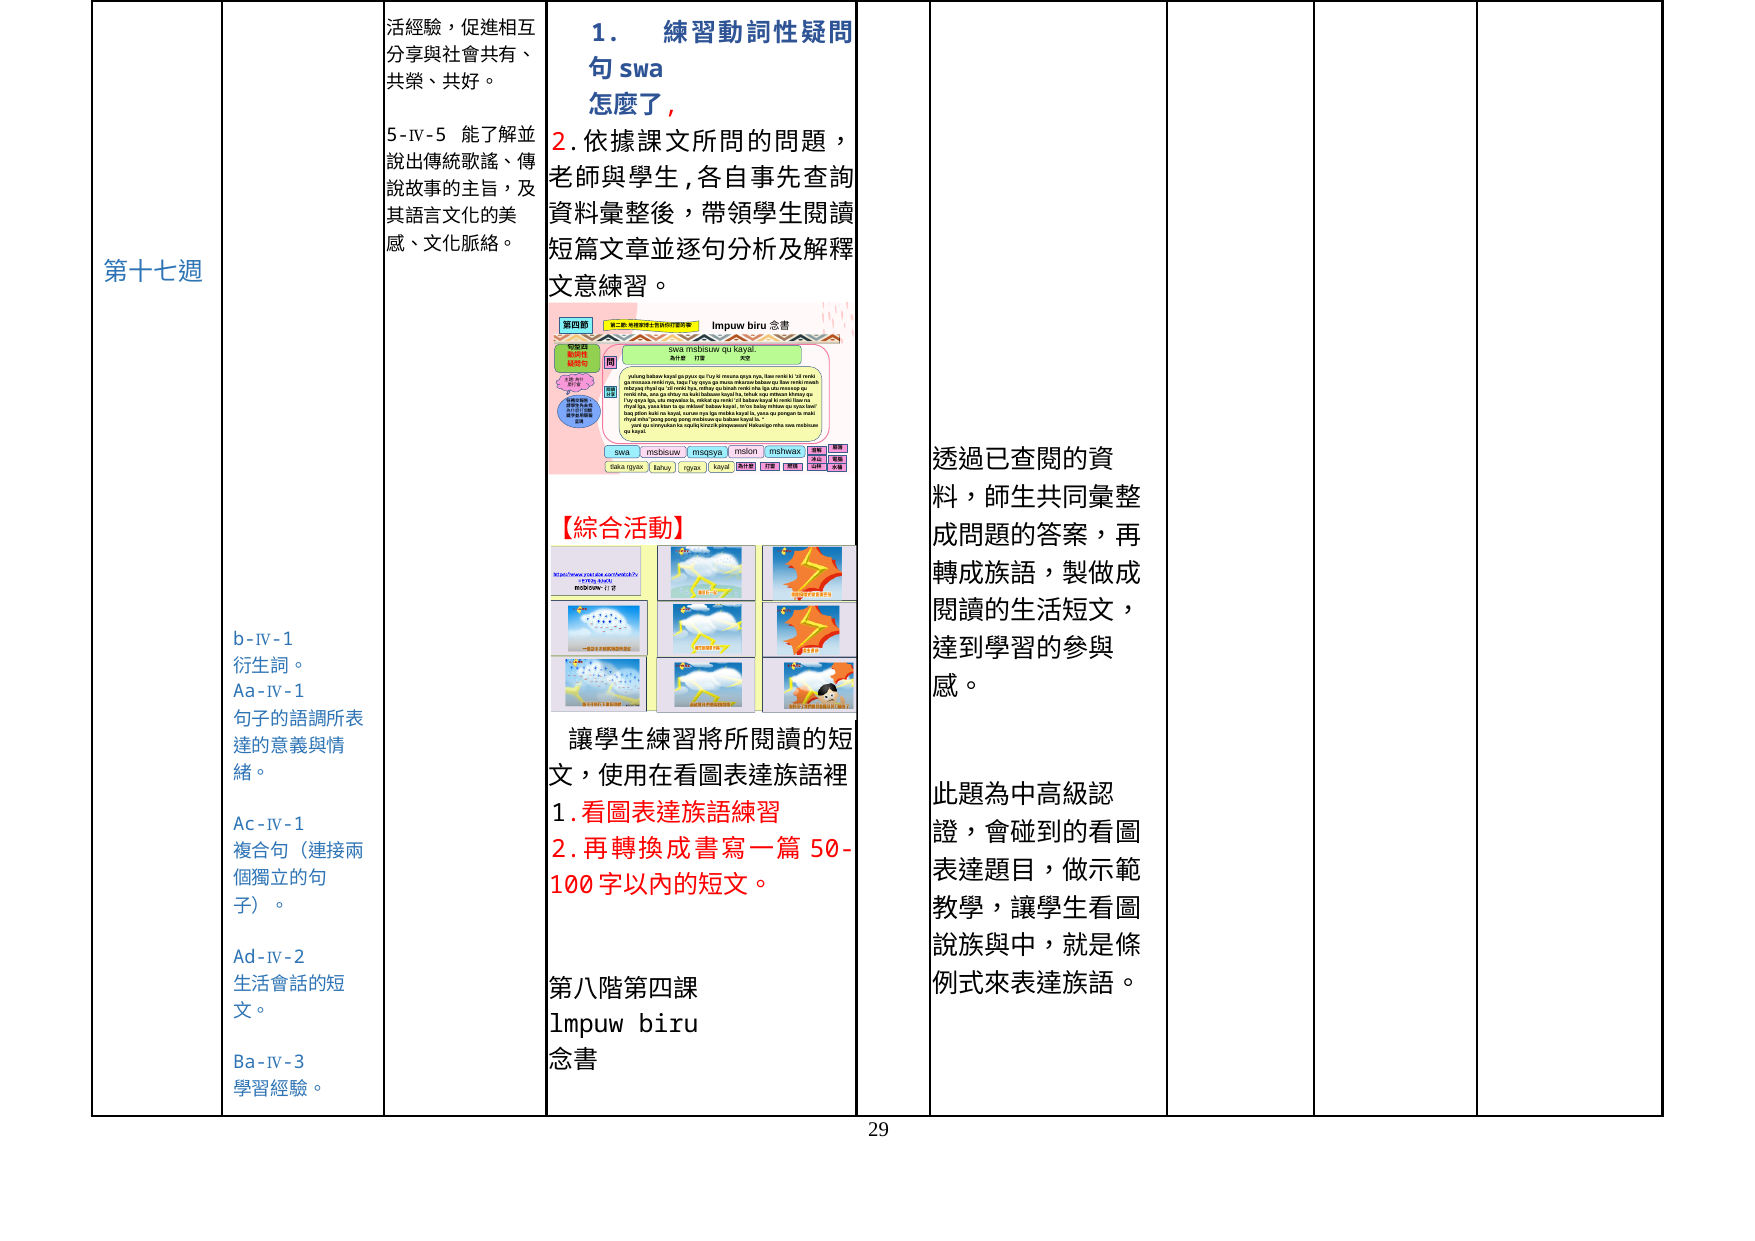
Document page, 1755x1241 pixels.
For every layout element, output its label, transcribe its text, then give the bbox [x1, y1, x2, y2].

table_cell b-Ⅳ-1 衍生詞。 Aa-Ⅳ-1 句子的語調所表達的意義與情緒。 Ac-Ⅳ-1 複合句（連接兩個獨立的句子）。 Ad-Ⅳ-2 生活會話的短文。 Ba-Ⅳ-3 學習經驗。 [223, 2, 383, 1115]
table_cell 活經驗，促進相互分享與社會共有、共榮、共好。 5-Ⅳ-5 能了解並說出傳統歌謠、傳說故事的主旨，及其語言文化的美感、文化脈絡。 [385, 2, 545, 1115]
table_cell [858, 2, 929, 1115]
table_cell 第一單元: 泰雅族 語言學習與體驗族群語言文化 第八階第一課: baq saku kmayal ke’ Tayal 我會講泰雅族語 第一節:輕鬆學族語經驗 【引起動機】 影片欣賞: https://youtu.be/Of4EQvQAdlk 請學生說說看你要如何輕鬆學族語呢? 透過影片，學生可以觀察與記錄，還有什麼方法或活動可以快樂學族語，請學生分享。 【發展活動】 ￭衍生詞變化練習 kmayal/mqbaq 老師將句型兩個動詞單字顯示於電腦簡報裡，向學生說明衍生詞變化詞根與前綴現在式，並舉簡單的例子讓學生理解，了解其語意。 ￭課文單字認讀練習 baq/kmayal/mqbaq/na’… 經過數次認讀後，學生聆聽老師說出的中文單字，請學生在顯示Jambord裡，上傳 族語答案。 ￭句型與語詞替換練習: 1.老師從Jambord裡顯示課文現在式句型，解釋其句子意思，最後做語詞替換做練習，也將課文詞性說明讓學生了解。 2.現在式句型前面用cyux/nyux …+(動詞+m) 例如:kayl kmayal 【綜合活動】 活動一 寫出單詞詞性與衍生詞族語 活動二 看中文句子，說出族語句子 活動三 練習造句 看族語單詞，寫出族語句子 第一單元:我是泰雅族 第一課: baq saku kmayal ke’ Tayal 我會講泰雅族語 第二節: 文化課 認識泰雅族語言三大系統 【引起動機】 認識泰雅七大區域解說泰雅遷移路徑。 語言的支系由南投縣仁愛鄉的祖籍地起，分為三大語系，做平面解說。 【發展活動】 老師解說七大地區說三大語系的部落有哪些?並聽語系的語言音檔做對照來區分。 【綜合活動】 最後將解說後的每個區域圖，製做表格做系統化認識泰雅語系的地方語言。 第一課: baq saku kmayal ke’ Tayal 我會講泰雅族語 第一單元:泰雅族 第三節:如何學習語言? 【引起動機】 老師發給學生蜘蛛圖與便條紙，讓他們依據其經驗與想法，寫下學習語言的地點、人、事、物、活動、方法，最後請他們上報告，老師將其地點方法活動寫於黑板上，在句型語詞替換時，他們可以上台操作做互動。 【發展活動】 ￭衍生詞變化練習 例子: pinqbaqan pinqbaqan maku pqwasan biru. 老師將課文句子中的單字 pinqbaqan(學習)單字顯示於簡報或黑板裡，向學生說明衍生詞變化詞根與環綴的過去完成式，並舉簡單的例子讓學生理解，了解其意思 。 ￭課文單字認讀練習 Tayal/ Bunun/ Amis Paiwan pinqbaqan musa saku mtzyuwaw musa saku mzwiy magal hinngya’an 經過數次認讀後，學生聆聽老師說出的中文單字，請學生在顯示Jambord裡，上傳 族語答案。 ￭句型與語詞替換練習: 1.老師從Jambord裡顯示課文句型，解釋其句子意思，最後做語詞替換做練習，也將課文詞性說明讓學生了解。 2.造句練習 【綜合活動】 依據老師寫的中文短文， 請學生翻譯書寫成族語，最後學生再跟老師討論，書寫的內容有否要修正。 第八階第一課: baq saku kmayal ke’ Tayal 我會講泰雅族語 第一單元:泰雅族 第四節: 看司馬庫斯的小孩如何學習語言? 【引起動機】 體驗學習語言活動 ~司馬庫斯的小孩記錄片~ 說說自己觀片的心得感受。 【發展活動】 ￭衍生詞變化練習 熟悉動詞時地型與行將式的變化，老師解釋其情境並讓學生操作練習。 ￭課文單字認讀練習 經過數次認讀後，學生聆聽老師說出的中文單字，請學生在顯示Jambord裡，上傳 族語答案。 分辨動詞與名詞的單詞不同 ￭句型與語詞替換練習: 經老師講解時態與結構後，跟老師用角色扮演，最後結語片語要背起來，當作寫文章儲備資料。 【綜合活動】 1.統整以上教學內容做單詞時態變化與句型會話的對答。 2.任務宣達，下週自選泰雅族紋面、分佈、服飾、社會規範四選一做主題報告。 第八階第二課: sami hya ga Tayal 我們是泰雅族 第一單元:我是泰雅族 第一節:淺談泰雅族紋面、分佈、服飾、社會規範。 【引起動機】 https://youtu.be/CwA96KCDYQI泰雅雪霸公園森林秀 透過影片服裝秀來欣賞泰雅傳統服飾，看完後請學生分享心得並拉出穿著服裝的差異得知部落的區域。 【發展活動】 ￭主題報告 每一個學生五分鐘，依據泰雅族紋面、分佈、服飾、社會規範。擇一報告， ￭衍生詞變化練習 練習前綴動詞變化概念。 ￭課文單字認讀練習 練習復合詞的應用。 ￭句型與語詞替換練習: 主要做角色扮演與練習對話 【綜合活動】 參考文化篇第一篇，泰雅祖籍地做學生閱讀生活短文練習，遇生詞引導其查閱泰雅線上詞典。 第八階第二課: sami hya ga Tayal 我們是泰雅族 第一單元:我是泰雅族 第二節: 認識16族群服飾、族名 歌謠、樂器 【引起動機】 聽一曲泰雅祖訓吟唱歌謠 https://youtu.be/HBd7HOV-VHY 學生聽完後，跟學生介紹歌詞內容。 【發展活動】 ￭衍生詞變化練習 練習靜態動詞的後綴變化 ￭課文單字認讀練習 認識並能書寫各族族名。 ￭句型與語詞替換練習: 依據任務主題做五分鐘報告 【綜合活動】 活動一辯認族群服飾與族別做配對。 活動二:老師用wordwal命題，學生依劇顯示題目回答。 第八階第二課: sami hya ga Tayal 我們是泰雅族 第一單元:我是泰雅族 第三節: 泰雅族群各縣市的名稱 【引起動機】 泰雅七大區域分佈圖，順便提及學生的部落縣市，引起共鳴來討論其他泰雅聚落。 【發展活動】 ￭主題報告 每人報告五分鐘，泰雅七大大區域，簡單介紹地區部落產業旅遊勝地配合分布圖來做簡報。 ￭課文單字認讀練習 認讀族別名稱並能書寫。 ￭句型與語詞替換練習: 老師指族群分佈圖的其一族群，學生回答否定或肯定句型。 【綜合活動】 請學生書寫泰雅縣市的族名。 第八階第二課: sami hya ga Tayal 我們是泰雅族 第一單元:我是泰雅族 第四節:方向 【引起動機】 泰雅族居住在海拔2000公尺以下，屬雪山山脈的地理位置。 【發展活動】 ￭課文單字認讀練習 學習北部、南部…等方向族語單詞。 ￭句型與語詞替換練習: 讓學生學會指南方向的單詞後，就可以應用於對話句型裡，亦可換其他族群居住的 方向做方向單詞的替換。 【綜合活動】 1.以族群居住的方向，請學生用族語回答所學的方向句型。 2.下週任務，找一篇泰雅族的故事分享。 第八階第三課 pinqzyu ke’ kinhmgan 說故事 第二單元:傳說故事 第一節:主題:讀書會 【引起動機】 放置一張傳統故事影片，使學生來提問老師，再說明故事內容。 【發展活動】 ￭衍生詞變化練習 說、聽、做、會時態舉例說明，並讓學生實做練習。 ￭課文單字認讀練習 老師說明後，經過理解再運用在句型裡。 ￭句型與語詞替換練習: 跟學生對話練習，或同學與同學之間對話。 【綜合活動】 老師用中文寫課文句子，請 學生將課文句型默寫一遍。 第八階第三課 pinqzyu ke’ kinhmgan 說故事 第二單元:傳說故事 第二節:我會說故事 【引起動機】 請學生閱讀一篇短文傳記， 於課堂上分享閱讀感想，讓學生也學習說故事。 【發展活動】 ￭衍生詞變化練習 t’aring詞彙時態實例講解。 ￭課文單字認讀練習 講解單詞詞性與意思，講解放置句子中適當的位置。 ￭句型與語詞替換練習:練習復合句句型，讓學生將詞性功能詞彙放在正確的位置。 【綜合活動】 請學生造句練習 :mha nanu、yan nqu、minkahul inu. 第八階第三課 pinqzyu ke’ kinhmgan 說故事 第二單元:傳說故事 第三節:正面情緒的影響力 【引起動機】 老師放置一張情緒的表情圖片，請學生說說看，圖中的情緒會影響人際關係哪些層面? 【發展活動】 ￭衍生詞變化練習 練習「哭｣的單詞時態變化，老師說情境時態，讓學生找正確的動詞。 ￭課文單字認讀練習 先讓學生認讀老師再透過Jambord裡，做圖片與族語對配，做互動。 ￭句型與語詞替換練習: 1.同學練習表達情緒語調 2.學習課文的句型與詞彙 3.句型情緒思維動詞詞彙做替換練習。 【綜合活動】 請學到kahoot完成評量。 第八階第三課 pinqzyu ke’ kinhmgan 說故事 第二單元:傳說故事 第四節:吟唱歌謠說歷史 【引起動機】 https://www.youtube.com/watch?v=rCB05CxFV8Y 透過觀賞耆老吟唱歌詞，可道出許多泰雅的故事。用舌頭說過去歷史的泰雅人。 【發展活動】 ￭衍生詞變化練習 學習講、一起、聲音單詞的時態，舉例並製造情境，來讓學聲感受。最後老師提問學回答。 ￭課文單字認讀練習 讓學生知道周邊焦點s­­-的用法與在句子的功能。 助動詞aki (應該或讓)如何在句子裡應用。 ￭句型與語詞替換練習: 學習周邊焦點的直述句，老師解釋並讓學生了解 老師與學生互動練習。 【綜合活動】 讓學生朗讀及背誦課文，了解語意並練習語調，表情 。 第八階第四課 lmpuw biru 念書 第三單元:讀書會 第一節: 創造力 【引起動機】 老師放一張慕齊，發明電話的故事給學生聽，之後請學生發表看法。 【發展活動】 ￭衍生詞變化練習 讓學生學習qsu ki kbalay 最先及發明或製作單詞的祈使式及現在式的時態，舉例並製造情境，來讓學聲感受。最後老師提問學回答。 ￭課文單字認讀練習 讓學生知道祈使式及現在式的單詞用法與在句子的功能。 te qsu ki te suruw在前與在後在句子造句裡如何應用。 ￭句型與語詞替換練習: 1.練習名詞性疑問句 2.依據課文所問的問題，老師與學生,各自事先查詢資料彙整後，帶領學生閱讀短篇文章並逐句分析及解釋文意練習。 【綜合活動】 讓學生練習將所閱讀的短文，訓練學生 1.聽力練習2.練習書寫成一篇50-100字以內的短文 第三單元:讀書會 第二節:哪一國家創造了世界最高大樓 【引起動機】 https://youtu.be/-FGzO9eMGMM 老師播放約五分鐘有關介紹哈里發塔的影片，之後請學生自由發表看法。 【發展活動】 ￭衍生詞變化練習 讓學生學習wagiq高的單詞的祈使式的時態，舉例並製造情境，來讓學聲感受。最後老師提問學回答。 ￭課文單字認讀練習 讓學生知道wagiq祈使式及現在式的單詞用法與 在句子造句裡如何應用。 ￭句型與語詞替換練習: 依據課文所問的問題，老師與學生,各自事先查詢資料彙整後，帶領學生閱讀短篇文章並逐句分析及解釋文意練習。 【綜合活動】 讓學生練習將所閱讀的短文，老師讓其1.聽力練習2.練習書寫成一篇50-100字以內的短文 第八階第四課 lmpuw biru 念書 第三單元:讀書會 第三節: 魚鰓的任務 【引起動機】 https://www.youtube.com/watch?v=tObbAiPhG8Q 請學生先觀賞此影片，之後問她們有無其他動植物有不同的呼吸方式嗎?說說看 【發展活動】 ￭衍生詞變化練習 讓學生學習s’suna呼吸的單詞的祈使式及後綴的時態，舉例並製造情境，來讓學聲感受。最後老師提問學回答。 ￭課文單字認讀練習 讓學生知道s’suna呼吸祈使式及現在式的單詞用法與其他單詞在句子造句裡如何應用。 ￭句型與語詞替換練習: 1.練習名詞性疑問句nanu, 2.依據課文所問的問題，老師與學生,各自事先查詢資料彙整後，帶領學生閱讀短篇文章並逐句分析及解釋文意練習。 【綜合活動】 讓學生練習將所閱讀的短文，老師讓其 1.聽力練習 2.練習書寫成一篇50-100字以內的短文 第八階第四課 lmpuw biru 念書 第三單元:讀書會 第四節: 地裡家博士告訴你打雷的事? 【引起動機】 https://www.youtube.com/watch?v=E702g-tda0U -打雷影片 請學生先觀賞小小地理博士影片，之後請他們說說看及自由表達看發。 【發展活動】 ￭衍生詞變化練習 讓學生學習msbisuw打雷的單詞的現在式及後綴的時態，舉例並製造情境，來讓學聲感受。最後老師提問學回答。 ￭課文單字認讀練習 讓學生知道現在式msbisuw打雷的單詞的現在式的單詞用法與其他單詞在句子造句裡如何應用。 ￭句型與語詞替換練習: 練習動詞性疑問句swa 怎麼了, 2.依據課文所問的問題，老師與學生,各自事先查詢資料彙整後，帶領學生閱讀短篇文章並逐句分析及解釋文意練習。 【綜合活動】 讓學生練習將所閱讀的短文，使用在看圖表達族語裡 1.看圖表達族語練習 2.再轉換成書寫一篇50-100字以內的短文。 第八階第四課 lmpuw biru 念書 第三單元:讀書會 第五節:讀書會心得分享 【引起動機】 【發展活動】 ￭衍生詞變化練習 讓學生學生uluw、syuk、qnzyat、lpuw、twang尋找/回答/認真/讀/增加的單詞的前綴及後綴的時態，舉例並製造情境，來讓學聲感受。最後老師提問學回答。 ￭課文單字認讀練習 讓學生知道uluw、syuk、qnzyat、lpuw、twang尋找/回答/認真/讀/增加的單詞的現在式、處所焦點、過去分詞、環綴過去完成式的單詞用法與其他單詞在句子造句裡如何應用。 ￭句型與語詞替換練習: 練習動詞性疑問句musa ’lwan inu 在哪裡可尋找到….. 依據課文所問的問題，老師與學生,各自事先查詢資料彙整後，帶領學生閱讀短篇文章並逐句分析及解釋文意練習。 【綜合活動】 讓學生 單詞空格內填入族語。 句型看中文寫族語。 第八階第五課ksyuw biru 借書 第三單元:讀書會 第一節:我愛看書 【引起動機】 https://www.youtube.com/watch?v=I-XrwFujEs4 一起去圖書館讀書吧~ 請學生分享去圖書館借書的經驗，自由分享。 【發展活動】 ￭衍生詞變化練習 讓學生學生練習linnpuw/ ninnbuw/ ginnluw讀過/喝過/搭乘過的過去分詞單詞的前綴及後綴的時態，舉例並製造情境，來讓學聲感受。最後老師提問學回答。 ￭課文單字認讀練習 讓學生知道 linnpuw/ ninnbuw/ ginnluw/qwaw/ trakis/helaw kisya/ 讀過/喝過/搭乘過/小米酒/高鐵等 單詞的過去分詞的單詞用法與其他單詞在句子造句裡如何應用。 ￭句型與語詞替換練習: 練習過去分詞情境式句型，並做單詞替換。 2.讓學生了解其句型內容語意，使其能做替換單詞來應用。 【綜合活動】 讓學生 1.從此句型中看族語翻譯中文語。 2.聽老師說中文寫下族語。 第八階第五課第五課ksyuw biru 借書 第三單元:讀書會 第二節: 喜歡圖書館閱讀環境 【引起動機】 https://www.youtube.com/watch?v=_JYEv-w28SQ 盤點世界9座最美大學圖書館 你喜歡圖書館閱讀環境嗎?你喜歡在哪裡閱讀呢?自由讓學生表達。 【發展活動】 ￭衍生詞變化練習 讓學生學生練習ksyugay/ungat/anay/misu/sksyuw/sbaziy借/沒有/讓我/為你/幫你借/幫你買的單詞的前綴及後綴的時態，舉例並製造情境，來讓學生感受。最後老師提問學回答。 ￭課文單字認讀練習 讓學生知道ksyugay/ungat/anay/misu/sksyuw/sbaziy借/沒有/讓我/為你/幫你借/幫你買的單詞的規勸式的單詞用法 -ay與其他單詞在句子造句裡如何應用。 ￭句型與語詞替換練習: 練習肯定祈使句的規勸式情境句型用法 -ay與其他單詞在句子造句裡如何應用。 【綜合活動】 老師在kahoot出題 1.做單詞過去分詞的辨認 2.練習辨認肯定祈使句的規勸式情境句型用法 -ay 第八階第五課 第三節:請託別人幫忙時的態度該如何? 【引起動機】 可以問問同學，良好的態度會不會帶來好印象及好的人際關係呢?任何事情都一樣，包括跟別人借什麼東西。 【發展活動】 ￭衍生詞變化練習 讓學生練習ksyugan/pglgan/p’byan/ bqan/klan/qzitan借/搭/睡/給/告訴/回電的單詞後綴的時態，舉例並製造情境，來讓學聲感受。最後老師提問學回答。 ￭課文單字認讀練習 讓學生知道ksyugan/pglgan/p’byan/ bqan/klan/qzitan借/搭/睡/給/告訴/回電的單詞的處所焦點(時地型情境式-an) 單詞用法與其他單詞在句子造句裡如何應用。 ￭句型與語詞替換練習: 練習處所焦點(時地型情境式句型) -an 2.套用句型做單詞替換。 【綜合活動】 讓學生 1.單詞空格內填入族語。 2.句型看中文寫族語。 第八階第五課 第四節:還書 【引起動機】 【發展活動】 ￭衍生詞變化練習 讓學生練習suqun/sbzih/miq結束/還/給的單詞的前綴及後綴的時態，舉例並製造情境，來讓學聲感受。最後老師提問學回答。 ￭課文單字認讀練習 讓學生知道suqun/sbzih/miq結束/還/給的單詞用法與其他單詞在句子造句裡如何應用。 ￭句型與語詞替換練習: 練習肯定句祈使句 -ani 片語造句練習 ana ga/ mha ni 但是 如果 【綜合活動】 讓學生 單詞空格內填入族語。 句型看族語寫中文。 [548, 475, 855, 1115]
table_cell [1315, 2, 1476, 1115]
table_cell [1168, 2, 1313, 1115]
table_cell [1478, 2, 1661, 1115]
table_cell 第十七週 [93, 2, 221, 1115]
table_cell 透過已查閱的資料，師生共同彙整成問題的答案，再轉成族語，製做成閱讀的生活短文，達到學習的參與感。 此題為中高級認證，會碰到的看圖表達題目，做示範教學，讓學生看圖說族與中，就是條例式來表達族語。 [931, 2, 1166, 1115]
